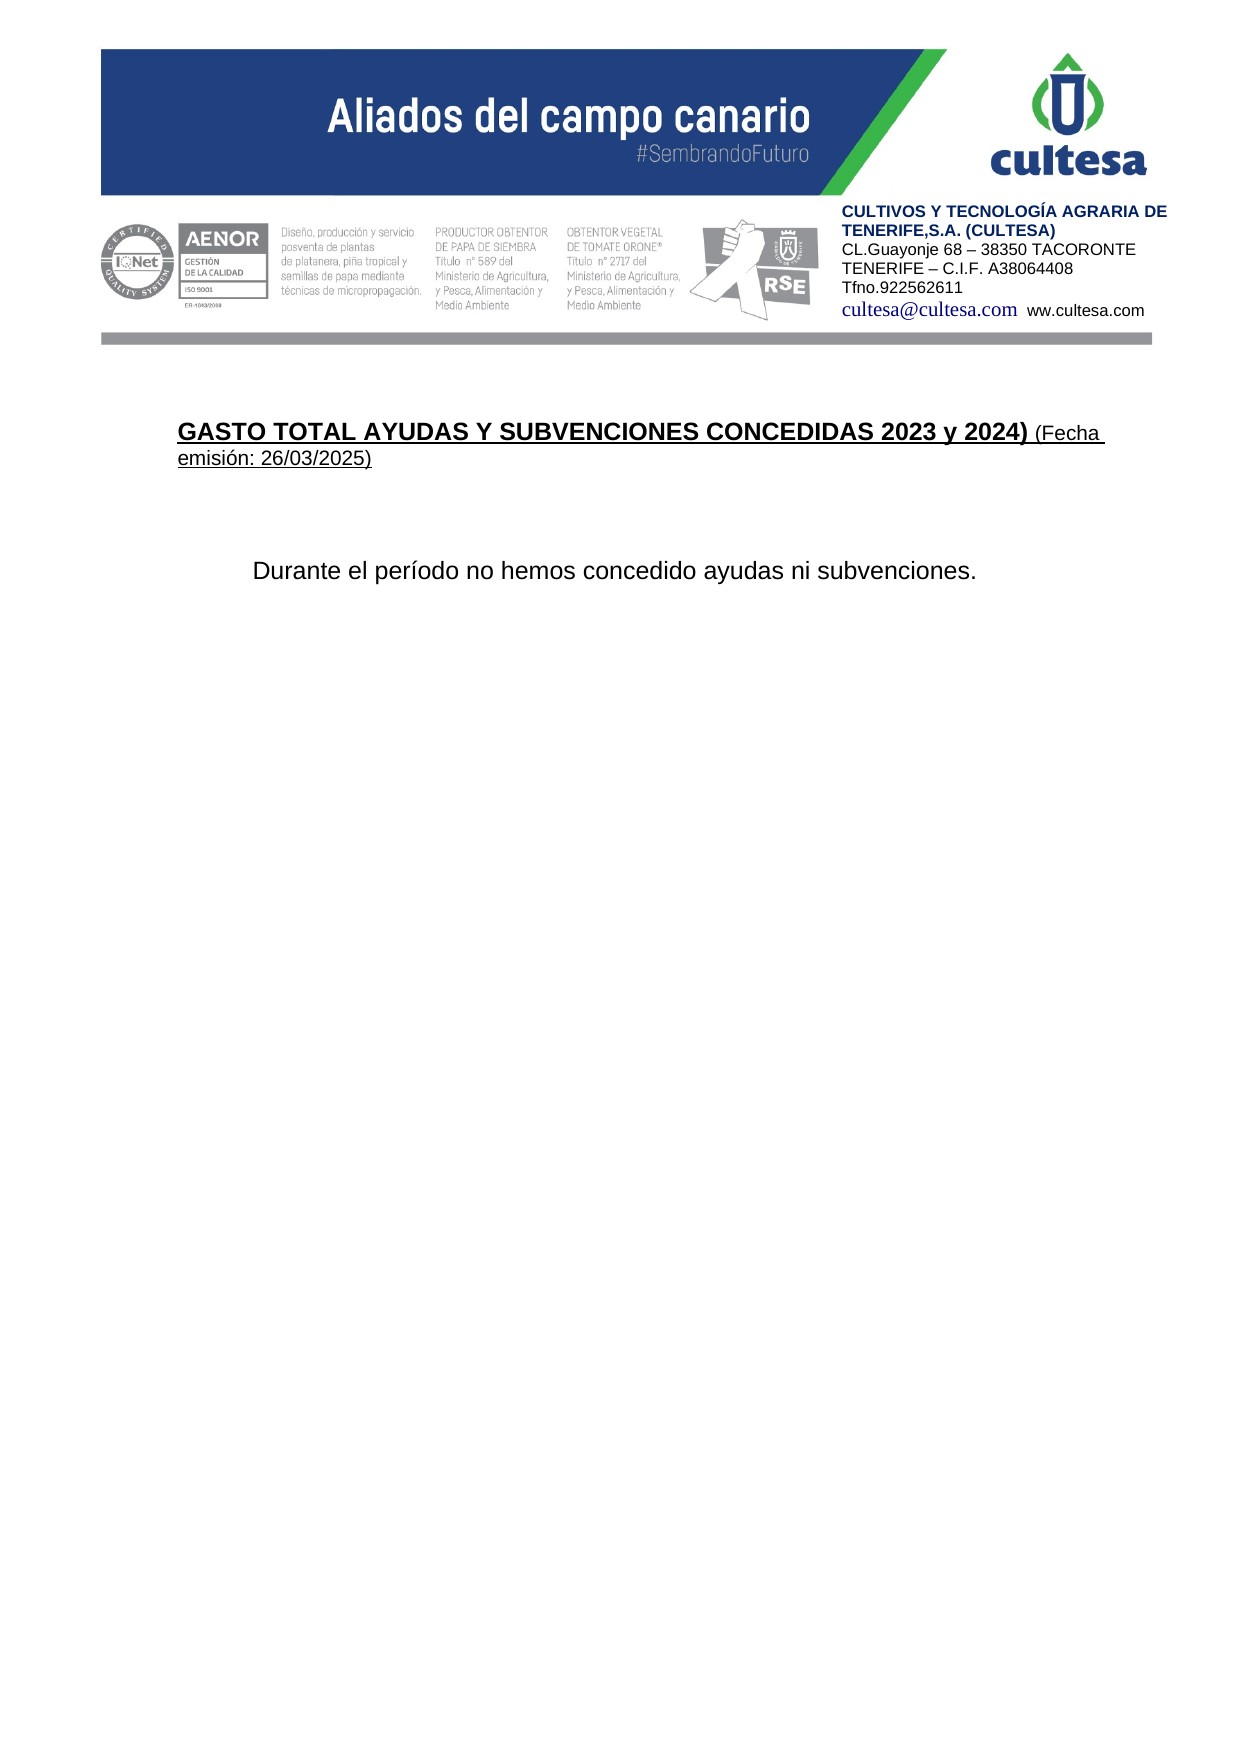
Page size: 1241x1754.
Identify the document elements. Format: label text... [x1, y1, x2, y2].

text GASTO TOTAL AYUDAS Y SUBVENCIONES CONCEDIDAS 2023 y 2024) (Fecha emisión: 26/03/2025) [177, 417, 1137, 470]
text Durante el período no hemos concedido ayudas ni subvenciones. [252, 556, 1137, 585]
